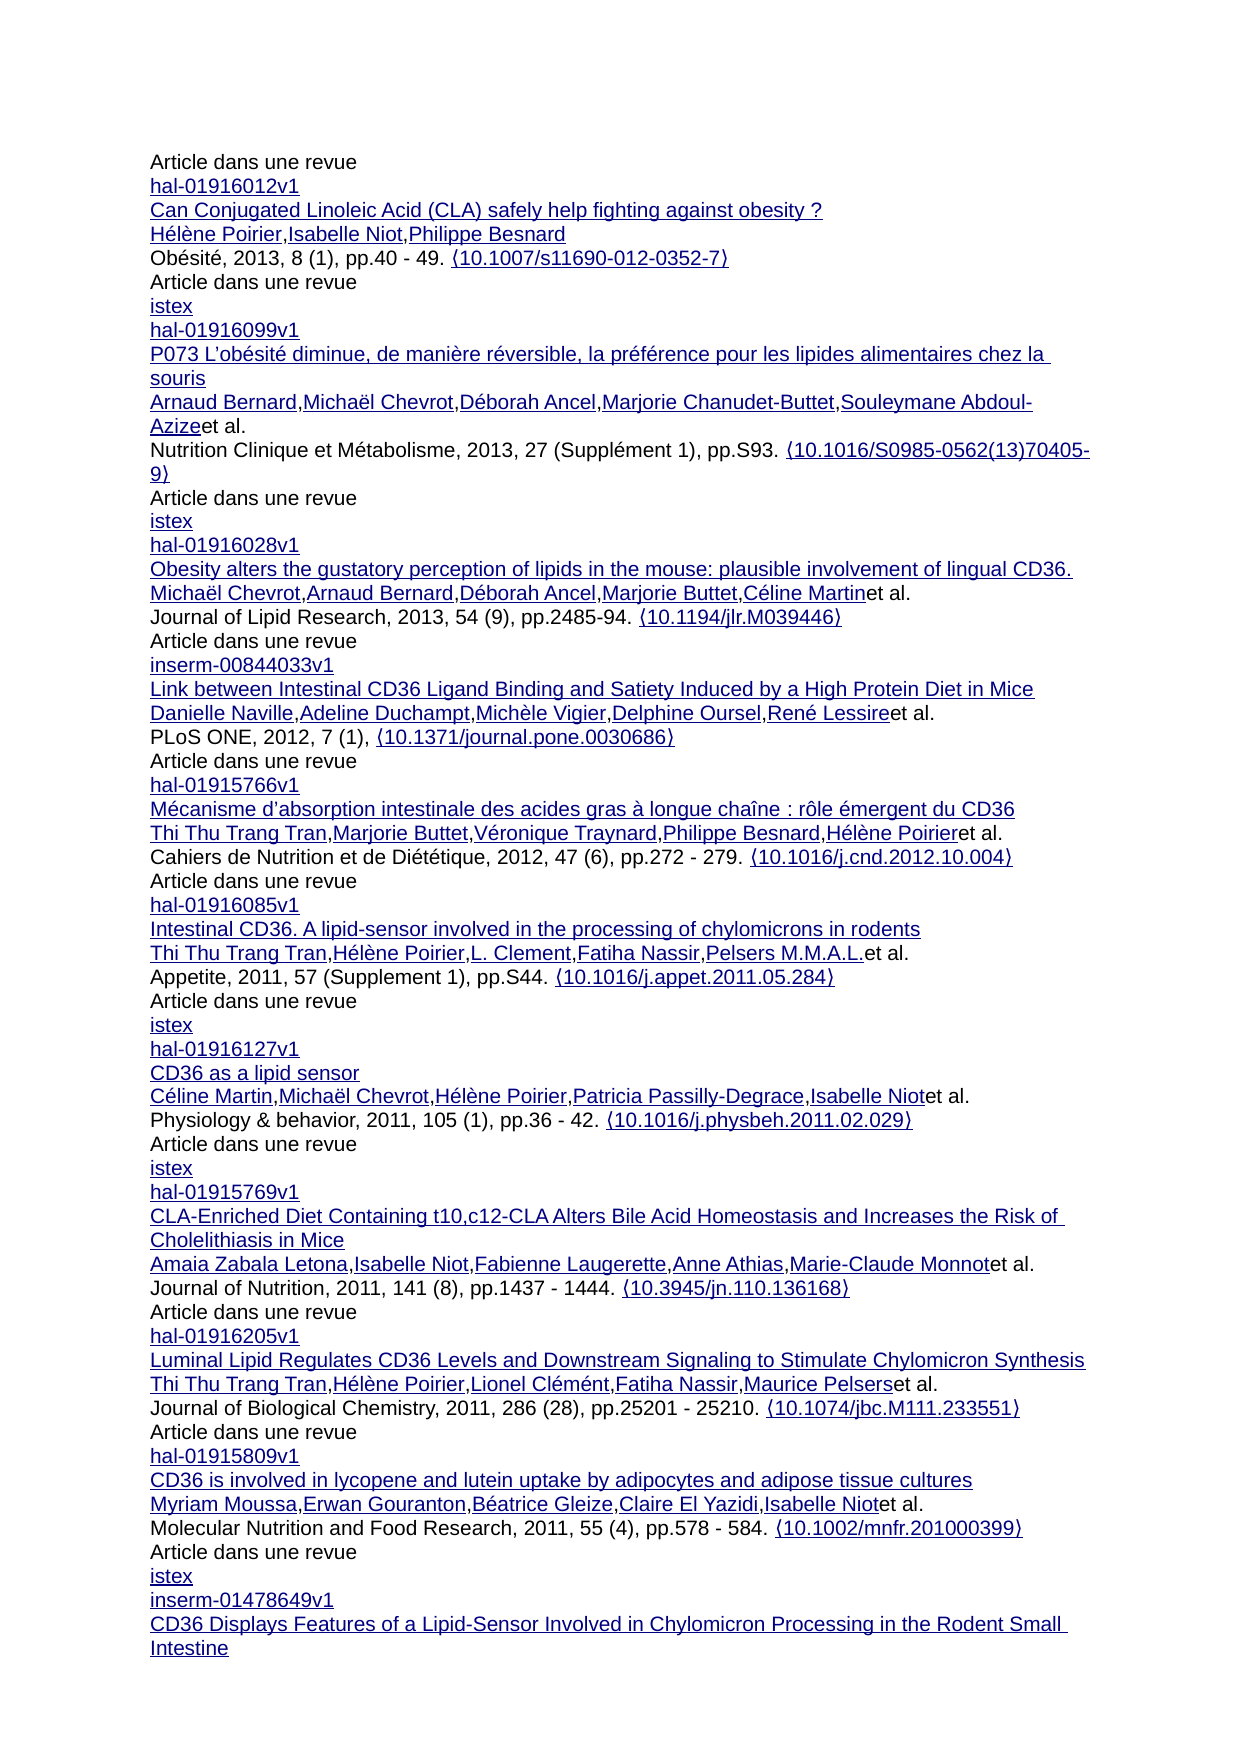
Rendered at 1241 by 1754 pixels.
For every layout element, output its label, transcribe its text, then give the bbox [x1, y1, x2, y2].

table_cell Can Conjugated Linoleic Acid (CLA) safely help fighting against obesity ? Hélène Poirier,Isabelle Niot,Philippe Besnard Obésité, 2013, 8 (1), pp.40 - 49. ⟨10.1007/s11690-012-0352-7⟩ Article dans une revue istex hal-01916099v1 [150, 198, 1090, 342]
table_cell CLA-Enriched Diet Containing t10,c12-CLA Alters Bile Acid Homeostasis and Increases the Risk of Cholelithiasis in Mice Amaia Zabala Letona,Isabelle Niot,Fabienne Laugerette,Anne Athias,Marie-Claude Monnotet al. Journal of Nutrition, 2011, 141 (8), pp.1437 - 1444. ⟨10.3945/jn.110.136168⟩ Article dans une revue hal-01916205v1 [150, 1204, 1090, 1348]
table_cell Intestinal CD36. A lipid-sensor involved in the processing of chylomicrons in rodents Thi Thu Trang Tran,Hélène Poirier,L. Clement,Fatiha Nassir,Pelsers M.M.A.L.et al. Appetite, 2011, 57 (Supplement 1), pp.S44. ⟨10.1016/j.appet.2011.05.284⟩ Article dans une revue istex hal-01916127v1 [150, 917, 1090, 1060]
table_cell P073 L’obésité diminue, de manière réversible, la préférence pour les lipides alimentaires chez la souris Arnaud Bernard,Michaël Chevrot,Déborah Ancel,Marjorie Chanudet-Buttet,Souleymane Abdoul-Azizeet al. Nutrition Clinique et Métabolisme, 2013, 27 (Supplément 1), pp.S93. ⟨10.1016/S0985-0562(13)70405-9⟩ Article dans une revue istex hal-01916028v1 [150, 342, 1090, 557]
table_cell CD36 as a lipid sensor Céline Martin,Michaël Chevrot,Hélène Poirier,Patricia Passilly-Degrace,Isabelle Niotet al. Physiology & behavior, 2011, 105 (1), pp.36 - 42. ⟨10.1016/j.physbeh.2011.02.029⟩ Article dans une revue istex hal-01915769v1 [150, 1060, 1090, 1204]
table_cell Link between Intestinal CD36 Ligand Binding and Satiety Induced by a High Protein Diet in Mice Danielle Naville,Adeline Duchampt,Michèle Vigier,Delphine Oursel,René Lessireet al. PLoS ONE, 2012, 7 (1), ⟨10.1371/journal.pone.0030686⟩ Article dans une revue hal-01915766v1 [150, 677, 1090, 797]
table_cell Mécanisme d’absorption intestinale des acides gras à longue chaîne : rôle émergent du CD36 Thi Thu Trang Tran,Marjorie Buttet,Véronique Traynard,Philippe Besnard,Hélène Poirieret al. Cahiers de Nutrition et de Diététique, 2012, 47 (6), pp.272 - 279. ⟨10.1016/j.cnd.2012.10.004⟩ Article dans une revue hal-01916085v1 [150, 797, 1090, 917]
table_cell CD36 is involved in lycopene and lutein uptake by adipocytes and adipose tissue cultures Myriam Moussa,Erwan Gouranton,Béatrice Gleize,Claire El Yazidi,Isabelle Niotet al. Molecular Nutrition and Food Research, 2011, 55 (4), pp.578 - 584. ⟨10.1002/mnfr.201000399⟩ Article dans une revue istex inserm-01478649v1 [150, 1468, 1090, 1611]
table_cell Obesity alters the gustatory perception of lipids in the mouse: plausible involvement of lingual CD36. Michaël Chevrot,Arnaud Bernard,Déborah Ancel,Marjorie Buttet,Céline Martinet al. Journal of Lipid Research, 2013, 54 (9), pp.2485-94. ⟨10.1194/jlr.M039446⟩ Article dans une revue inserm-00844033v1 [150, 557, 1090, 677]
table_cell Luminal Lipid Regulates CD36 Levels and Downstream Signaling to Stimulate Chylomicron Synthesis Thi Thu Trang Tran,Hélène Poirier,Lionel Clémént,Fatiha Nassir,Maurice Pelserset al. Journal of Biological Chemistry, 2011, 286 (28), pp.25201 - 25210. ⟨10.1074/jbc.M111.233551⟩ Article dans une revue hal-01915809v1 [150, 1348, 1090, 1468]
table_cell CD36 Displays Features of a Lipid-Sensor Involved in Chylomicron Processing in the Rodent Small Intestine [150, 1611, 1090, 1659]
table_cell Article dans une revue hal-01916012v1 [150, 150, 1090, 198]
